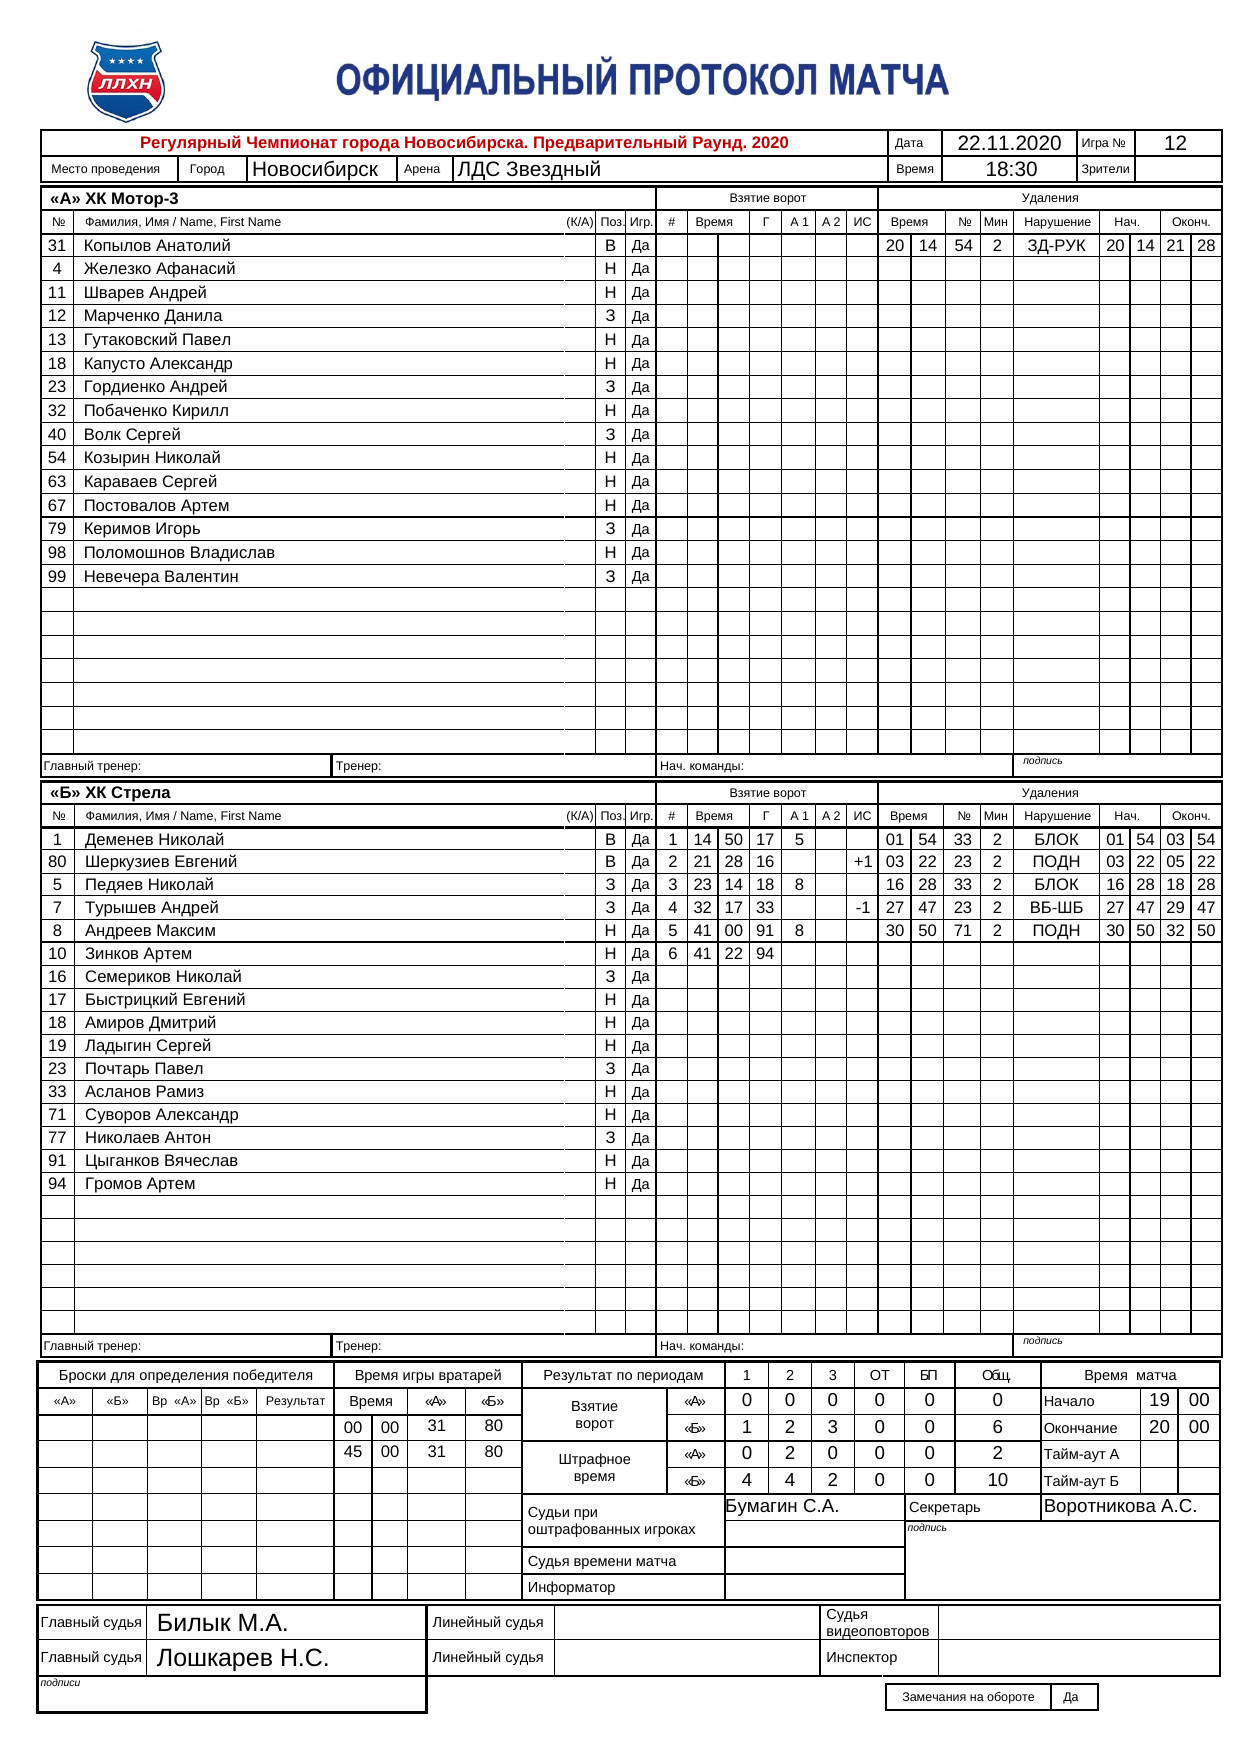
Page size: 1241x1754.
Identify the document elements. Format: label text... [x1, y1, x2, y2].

table_cell [1100, 1219, 1129, 1241]
table_cell [816, 1265, 846, 1287]
table_cell [1014, 943, 1099, 964]
table_cell [1192, 494, 1221, 516]
table_cell [657, 470, 687, 493]
table_cell З [596, 565, 625, 587]
table_cell 30 [1100, 920, 1129, 941]
table_cell [719, 1127, 749, 1149]
table_cell 5 [42, 874, 74, 895]
table_cell Н [596, 470, 625, 493]
table_cell [657, 1035, 687, 1057]
table_cell Время [879, 805, 943, 826]
table_cell [1014, 1058, 1099, 1079]
table_cell В [596, 829, 625, 849]
table_cell 4 [42, 257, 73, 280]
table_cell [93, 1494, 147, 1520]
table_cell [626, 636, 655, 658]
table_cell [719, 494, 749, 516]
table_cell [719, 423, 749, 445]
table_cell [1100, 376, 1129, 398]
table_cell [688, 1127, 717, 1149]
table_cell [847, 1242, 877, 1264]
table_cell [816, 683, 846, 706]
table_cell Вр «Б» [202, 1389, 256, 1413]
table_cell Быстрицкий Евгений [75, 989, 564, 1011]
table_cell [1192, 1035, 1221, 1057]
table_cell Воротникова А.С. [1042, 1495, 1219, 1520]
table_cell [39, 1574, 92, 1599]
table_cell 14 [1131, 235, 1160, 256]
table_cell [202, 1574, 256, 1599]
table_cell [1161, 1035, 1190, 1057]
table_cell 0 [726, 1389, 768, 1413]
table_cell [816, 659, 846, 682]
table_cell [565, 1058, 595, 1079]
table_cell [596, 588, 625, 611]
table_cell [39, 1494, 92, 1520]
table_header 3 [812, 1363, 854, 1387]
table_cell [946, 328, 980, 351]
table_cell [719, 1173, 749, 1195]
table_cell Арена [398, 157, 452, 181]
table_cell [750, 1196, 781, 1218]
table_cell [750, 423, 781, 445]
table_cell [879, 328, 910, 351]
table_cell [1100, 470, 1129, 493]
table_cell [944, 1196, 980, 1218]
table_cell [782, 896, 815, 918]
table_cell [74, 707, 564, 729]
table_cell [1014, 1104, 1099, 1126]
table_cell [816, 281, 846, 303]
table_cell [1161, 1242, 1190, 1264]
table_cell [257, 1494, 333, 1520]
table_cell [565, 257, 595, 280]
table_cell Тайм-аут А [1042, 1441, 1140, 1467]
table_cell [42, 707, 73, 729]
table_cell Город [179, 157, 246, 181]
table_cell [981, 612, 1013, 634]
table_cell 20 [1100, 235, 1129, 256]
table_cell [719, 446, 749, 469]
table_cell [816, 1035, 846, 1057]
table_cell [816, 235, 846, 256]
table_cell [847, 518, 877, 540]
table_cell [912, 1035, 943, 1057]
table_cell [981, 1265, 1013, 1287]
table_cell 23 [42, 1058, 74, 1079]
table_cell [879, 1196, 910, 1218]
table_cell А 1 [782, 805, 815, 826]
table_cell [688, 328, 717, 351]
table_cell [750, 541, 781, 564]
table_cell [1131, 1265, 1160, 1287]
table_cell 14 [688, 829, 717, 849]
table_cell А 1 [782, 211, 815, 233]
table_cell Марченко Данила [74, 305, 564, 327]
table_cell Педяев Николай [75, 874, 564, 895]
table_cell [981, 1058, 1013, 1079]
table_cell [202, 1468, 256, 1493]
table_cell [1100, 1173, 1129, 1195]
table_header 2 [769, 1363, 811, 1387]
table_cell [565, 707, 595, 729]
table_cell [946, 376, 980, 398]
table_cell [946, 588, 980, 611]
table_cell Суворов Александр [75, 1104, 564, 1126]
table_cell [565, 989, 595, 1011]
table_cell 8 [42, 920, 74, 941]
table_cell Да [626, 446, 655, 469]
table_cell [1100, 707, 1129, 729]
table_cell [688, 281, 717, 303]
table_cell [750, 565, 781, 587]
table_cell [879, 1035, 910, 1057]
table_cell [1192, 966, 1221, 987]
table_cell [1192, 328, 1221, 351]
table_cell [373, 1547, 407, 1573]
table_cell [719, 1265, 749, 1287]
table_cell [782, 281, 815, 303]
table_cell [1014, 1127, 1099, 1149]
table_cell 8 [782, 874, 815, 895]
table_cell 1 [726, 1415, 768, 1440]
table_cell [335, 1574, 371, 1599]
table_cell [657, 1173, 687, 1195]
table_cell [42, 683, 73, 706]
table_cell 2 [981, 920, 1013, 941]
table_cell [782, 1012, 815, 1033]
table_cell [1131, 1012, 1160, 1033]
table_cell Караваев Сергей [74, 470, 564, 493]
table_cell Секретарь [906, 1495, 1040, 1520]
table_cell [1161, 399, 1190, 422]
table_cell [148, 1521, 201, 1546]
table_cell [1100, 305, 1129, 327]
table_cell [879, 494, 910, 516]
table_cell [1014, 683, 1099, 706]
table_cell [626, 1219, 655, 1241]
table_cell 18:30 [943, 157, 1076, 181]
table_cell [847, 1288, 877, 1310]
table_cell Да [626, 850, 655, 872]
table_cell [782, 1288, 815, 1310]
table_cell [879, 352, 910, 374]
table_cell 28 [912, 874, 943, 895]
table_cell [1192, 636, 1221, 658]
table_cell [1014, 1311, 1099, 1333]
table_cell [565, 376, 595, 398]
table_cell [596, 1196, 625, 1218]
table_cell 20 [879, 235, 910, 256]
table_cell 19 [1141, 1389, 1177, 1413]
table_cell [726, 1575, 904, 1599]
table_cell [565, 1150, 595, 1172]
table_cell Да [626, 235, 655, 256]
table_cell [946, 612, 980, 634]
table_cell Козырин Николай [74, 446, 564, 469]
table_cell [912, 943, 943, 964]
table_cell Нач. [1100, 805, 1160, 826]
table_cell [42, 1196, 74, 1218]
table_cell [879, 1081, 910, 1103]
table_cell «А» [408, 1389, 465, 1413]
table_cell [912, 352, 945, 374]
table_cell [1100, 1104, 1129, 1126]
table_cell [1161, 1265, 1190, 1287]
table_cell 0 [956, 1389, 1040, 1413]
table_header Взятие ворот [657, 188, 877, 209]
table_cell ИС [847, 805, 877, 826]
table_cell [1131, 730, 1160, 753]
table_cell «Б» [93, 1389, 147, 1413]
table_cell [657, 683, 687, 706]
table_cell [816, 1311, 846, 1333]
table_cell [944, 1058, 980, 1079]
table_cell [1161, 966, 1190, 987]
table_cell [782, 1127, 815, 1149]
table_cell [1099, 1682, 1220, 1711]
table_cell [39, 1416, 92, 1440]
table_cell [74, 683, 564, 706]
table_cell [750, 1058, 781, 1079]
table_cell [1100, 1288, 1129, 1310]
table_cell Н [596, 328, 625, 351]
table_cell [1014, 257, 1099, 280]
table_cell [1192, 1173, 1221, 1195]
table_cell Фамилия, Имя / Name, First Name [74, 211, 565, 233]
table_cell Поломошнов Владислав [74, 541, 564, 564]
table_cell 91 [750, 920, 781, 941]
table_cell [1014, 446, 1099, 469]
table_cell [1131, 446, 1160, 469]
table_cell [719, 683, 749, 706]
table_cell [1192, 305, 1221, 327]
table_cell [879, 446, 910, 469]
table_cell [1192, 541, 1221, 564]
table_cell [657, 1196, 687, 1218]
table_cell 16 [1100, 874, 1129, 895]
table_cell Бумагин С.А. [726, 1495, 904, 1520]
table_cell [688, 683, 717, 706]
table_cell [912, 989, 943, 1011]
table_cell [75, 1288, 564, 1310]
table_cell [1014, 494, 1099, 516]
table_cell [879, 730, 910, 753]
table_cell [202, 1494, 256, 1520]
table_cell [750, 352, 781, 374]
table_cell [912, 683, 945, 706]
table_cell [912, 966, 943, 987]
table_cell [981, 943, 1013, 964]
table_cell [565, 565, 595, 587]
table_cell [912, 707, 945, 729]
table_cell [1131, 1058, 1160, 1079]
table_cell [688, 1081, 717, 1103]
table_cell Н [596, 257, 625, 280]
table_cell Главный тренер: [42, 755, 330, 776]
table_cell [1131, 1288, 1160, 1310]
table_cell 40 [42, 423, 73, 445]
table_cell [1131, 1196, 1160, 1218]
table_cell [1161, 588, 1190, 611]
table_cell [39, 1468, 92, 1493]
table_cell [879, 1173, 910, 1195]
table_cell [1141, 1441, 1177, 1467]
table_cell [596, 1242, 625, 1264]
table_cell [657, 989, 687, 1011]
table_cell [565, 1219, 595, 1241]
table_cell [1161, 494, 1190, 516]
table_cell [816, 565, 846, 587]
table_cell [782, 446, 815, 469]
table_cell [981, 399, 1013, 422]
table_cell [408, 1494, 465, 1520]
table_cell 00 [719, 920, 749, 941]
table_cell [1100, 565, 1129, 587]
table_cell [565, 943, 595, 964]
table_cell 23 [688, 874, 717, 895]
table_cell [1100, 494, 1129, 516]
table_cell [408, 1574, 465, 1599]
table_cell [816, 1058, 846, 1079]
table_cell [688, 494, 717, 516]
table_cell [847, 1311, 877, 1333]
table_cell [1192, 1242, 1221, 1264]
table_cell [879, 257, 910, 280]
table_cell [750, 1288, 781, 1310]
table_cell [42, 730, 73, 753]
table_cell 10 [956, 1468, 1040, 1493]
table_cell [93, 1416, 147, 1440]
table_cell [1100, 636, 1129, 658]
table_cell [847, 376, 877, 398]
table_cell [335, 1547, 371, 1573]
table_cell [1161, 1173, 1190, 1195]
table_cell [750, 730, 781, 753]
table_cell [1192, 1288, 1221, 1310]
table_cell [1131, 966, 1160, 987]
table_cell [688, 423, 717, 445]
table_cell [1131, 683, 1160, 706]
table_cell [782, 541, 815, 564]
table_cell [879, 1150, 910, 1172]
table_cell [1192, 1311, 1221, 1333]
table_cell 7 [42, 896, 74, 918]
table_cell [847, 1081, 877, 1103]
table_cell Штрафное время [523, 1442, 666, 1493]
table_cell [466, 1574, 521, 1599]
table_cell А 2 [816, 805, 846, 826]
table_cell [1161, 1104, 1190, 1126]
table_cell 18 [42, 352, 73, 374]
table_cell [944, 989, 980, 1011]
table_cell Н [596, 943, 625, 964]
table_cell [782, 850, 815, 872]
table_cell [1100, 588, 1129, 611]
table_cell Да [626, 281, 655, 303]
table_cell [257, 1416, 333, 1440]
table_cell [148, 1494, 201, 1520]
table_cell [1192, 989, 1221, 1011]
table_cell 14 [912, 235, 945, 256]
table_cell [565, 1127, 595, 1149]
table_cell [148, 1574, 201, 1599]
table_cell Асланов Рамиз [75, 1081, 564, 1103]
table_cell [1131, 257, 1160, 280]
table_cell [1100, 1012, 1129, 1033]
table_cell [847, 257, 877, 280]
table_cell [39, 1547, 92, 1573]
table_cell 18 [1161, 874, 1190, 895]
table_cell [981, 470, 1013, 493]
table_cell [626, 588, 655, 611]
table_cell [1192, 518, 1221, 540]
table_cell [596, 612, 625, 634]
table_header Замечания на обороте [887, 1685, 1050, 1709]
table_cell [782, 636, 815, 658]
table_cell [257, 1547, 333, 1573]
table_cell 2 [812, 1468, 854, 1493]
table_cell [626, 1242, 655, 1264]
table_cell [879, 707, 910, 729]
table_cell [565, 1265, 595, 1287]
table_cell [1014, 730, 1099, 753]
table_cell [657, 1127, 687, 1149]
table_cell [688, 1173, 717, 1195]
table_cell [847, 874, 877, 895]
table_cell [883, 1677, 1220, 1681]
table_cell [981, 1242, 1013, 1264]
table_cell 32 [42, 399, 73, 422]
table_cell Андреев Максим [75, 920, 564, 941]
table_cell [1100, 730, 1129, 753]
table_cell [596, 1265, 625, 1287]
table_cell [946, 707, 980, 729]
table_cell [565, 399, 595, 422]
table_cell [944, 1311, 980, 1333]
table_cell [719, 235, 749, 256]
table_cell [912, 1081, 943, 1103]
table_cell [657, 1288, 687, 1310]
table_cell Николаев Антон [75, 1127, 564, 1149]
table_cell Да [626, 1150, 655, 1172]
table_cell [596, 1288, 625, 1310]
table_cell [719, 328, 749, 351]
table_cell [816, 1173, 846, 1195]
table_cell [879, 659, 910, 682]
table_cell З [596, 874, 625, 895]
table_header 22.11.2020 [943, 131, 1076, 155]
table_cell ЗД-РУК [1014, 235, 1099, 256]
table_cell [816, 376, 846, 398]
table_cell [626, 730, 655, 753]
table_cell [847, 730, 877, 753]
table_cell [565, 966, 595, 987]
table_cell [74, 588, 564, 611]
table_cell [657, 352, 687, 374]
table_cell подпись [906, 1522, 1219, 1599]
table_cell [93, 1547, 147, 1573]
table_cell [879, 1242, 910, 1264]
table_cell [565, 1173, 595, 1195]
table_cell 33 [944, 829, 980, 849]
table_cell [782, 376, 815, 398]
table_cell [1014, 399, 1099, 422]
table_cell [847, 1035, 877, 1057]
table_header Взятие ворот [657, 783, 877, 803]
table_cell [782, 659, 815, 682]
table_cell [719, 1058, 749, 1079]
table_cell [373, 1468, 407, 1493]
table_cell [1161, 612, 1190, 634]
table_header Время матча [1042, 1363, 1219, 1387]
table_cell [688, 1035, 717, 1057]
table_cell [750, 257, 781, 280]
table_cell [847, 1104, 877, 1126]
table_cell [1192, 565, 1221, 587]
table_cell [373, 1574, 407, 1599]
table_cell 16 [879, 874, 910, 895]
table_cell [816, 328, 846, 351]
table_cell 80 [466, 1416, 521, 1440]
table_cell [1014, 989, 1099, 1011]
table_cell [782, 1173, 815, 1195]
table_cell [1131, 1173, 1160, 1195]
table_cell [335, 1521, 371, 1546]
table_cell [816, 1219, 846, 1241]
table_cell [946, 423, 980, 445]
table_cell [688, 541, 717, 564]
table_cell [688, 612, 717, 634]
table_cell [816, 920, 846, 941]
table_cell [879, 399, 910, 422]
table_cell [1100, 257, 1129, 280]
table_cell 2 [657, 850, 687, 872]
table_cell [93, 1441, 147, 1467]
table_cell [1014, 1219, 1099, 1241]
table_cell [981, 565, 1013, 587]
table_cell [1131, 376, 1160, 398]
table_cell Лошкарев Н.С. [147, 1640, 425, 1675]
table_cell «Б» [668, 1415, 724, 1440]
table_cell 99 [42, 565, 73, 587]
table_cell [1100, 1196, 1129, 1218]
table_cell [847, 1150, 877, 1172]
table_cell 5 [657, 920, 687, 941]
table_cell 2 [956, 1442, 1040, 1467]
table_cell [719, 730, 749, 753]
table_cell [912, 376, 945, 398]
table_cell 6 [956, 1415, 1040, 1440]
table_cell [1161, 1219, 1190, 1241]
table_cell «А» [668, 1389, 724, 1413]
table_cell [944, 1081, 980, 1103]
table_cell [1014, 1012, 1099, 1033]
table_cell [719, 281, 749, 303]
table_cell [750, 989, 781, 1011]
table_cell [981, 1012, 1013, 1033]
table_cell Информатор [523, 1575, 724, 1599]
table_cell [1161, 683, 1190, 706]
table_cell [1014, 1150, 1099, 1172]
table_cell [719, 1219, 749, 1241]
table_cell Н [596, 1173, 625, 1195]
table_cell [688, 1058, 717, 1079]
table_cell [657, 1311, 687, 1333]
table_cell [816, 588, 846, 611]
table_cell 8 [782, 920, 815, 941]
table_cell [912, 257, 945, 280]
table_cell [1131, 423, 1160, 445]
table_header Регулярный Чемпионат города Новосибирска. Предварительный Раунд. 2020 [42, 131, 887, 155]
table_cell 28 [719, 850, 749, 872]
table_cell [981, 659, 1013, 682]
table_cell [1014, 423, 1099, 445]
table_cell Нач. [1100, 211, 1160, 233]
table_cell [816, 352, 846, 374]
table_cell 0 [855, 1415, 904, 1440]
table_cell [657, 1219, 687, 1241]
table_cell [782, 352, 815, 374]
table_cell Зрители [1078, 157, 1134, 181]
table_cell [565, 659, 595, 682]
table_cell [782, 1242, 815, 1264]
table_cell [816, 966, 846, 987]
table_cell [202, 1547, 256, 1573]
table_cell [1161, 305, 1190, 327]
table_cell [816, 1012, 846, 1033]
table_cell Оконч. [1161, 211, 1221, 233]
table_cell [148, 1468, 201, 1493]
table_cell Да [626, 896, 655, 918]
table_cell [565, 235, 595, 256]
table_cell [1100, 1311, 1129, 1333]
table_cell [688, 588, 717, 611]
table_cell [1179, 1441, 1219, 1467]
table_cell Н [596, 1104, 625, 1126]
table_cell [879, 305, 910, 327]
table_cell [719, 707, 749, 729]
table_cell 2 [769, 1415, 811, 1440]
table_cell 50 [1131, 920, 1160, 941]
table_cell Н [596, 399, 625, 422]
table_cell 0 [812, 1389, 854, 1413]
table_cell Да [626, 1035, 655, 1057]
table_cell [74, 659, 564, 682]
table_cell № [42, 211, 73, 233]
table_cell [816, 1127, 846, 1149]
table_cell [688, 399, 717, 422]
table_cell [1100, 966, 1129, 987]
table_cell [750, 1150, 781, 1172]
table_cell 0 [812, 1442, 854, 1467]
table_cell Н [596, 989, 625, 1011]
table_cell [912, 423, 945, 445]
table_cell 91 [42, 1150, 74, 1172]
table_cell [782, 1265, 815, 1287]
table_cell Да [626, 470, 655, 493]
table_cell [750, 518, 781, 540]
table_cell [657, 588, 687, 611]
table_cell [1100, 1127, 1129, 1149]
table_header ОТ [855, 1363, 904, 1387]
table_cell [1131, 707, 1160, 729]
table_cell 14 [719, 874, 749, 895]
table_cell Начало [1042, 1389, 1140, 1413]
table_cell [847, 1196, 877, 1218]
table_cell [1100, 943, 1129, 964]
table_cell [335, 1468, 371, 1493]
table_cell [981, 281, 1013, 303]
table_cell [944, 966, 980, 987]
table_cell 17 [42, 989, 74, 1011]
table_cell [816, 707, 846, 729]
table_cell [1014, 376, 1099, 398]
table_cell [657, 1058, 687, 1079]
table_cell [981, 1081, 1013, 1103]
table_cell [719, 376, 749, 398]
table_cell [912, 470, 945, 493]
table_cell [847, 328, 877, 351]
table_cell [912, 328, 945, 351]
table_cell Да [626, 1173, 655, 1195]
table_cell [981, 1127, 1013, 1149]
table_cell 28 [1131, 874, 1160, 895]
table_cell [1192, 376, 1221, 398]
table_cell Капусто Александр [74, 352, 564, 374]
table_cell [688, 1219, 717, 1241]
table_cell Да [626, 352, 655, 374]
table_cell [1161, 1081, 1190, 1103]
table_cell (К/А) [565, 211, 595, 233]
table_cell [879, 541, 910, 564]
table_cell [1192, 470, 1221, 493]
table_cell [816, 1288, 846, 1310]
table_cell [688, 1104, 717, 1126]
table_cell 5 [782, 829, 815, 849]
table_cell [879, 376, 910, 398]
table_cell Да [626, 328, 655, 351]
table_cell [626, 612, 655, 634]
table_cell 03 [879, 850, 910, 872]
table_cell 94 [750, 943, 781, 964]
table_cell [719, 518, 749, 540]
table_cell Поз. [596, 211, 625, 233]
table_cell 03 [1100, 850, 1129, 872]
table_cell [981, 636, 1013, 658]
table_cell [782, 565, 815, 587]
table_cell [847, 659, 877, 682]
table_cell Время [688, 805, 749, 826]
table_cell Постовалов Артем [74, 494, 564, 516]
table_cell № [42, 805, 74, 826]
table_cell [750, 1127, 781, 1149]
table_cell [688, 518, 717, 540]
table_cell [946, 659, 980, 682]
table_cell [1131, 1081, 1160, 1103]
table_cell [657, 376, 687, 398]
table_cell [657, 281, 687, 303]
table_cell Амиров Дмитрий [75, 1012, 564, 1033]
table_cell [1014, 1081, 1099, 1103]
table_cell [944, 1242, 980, 1264]
table_cell 00 [335, 1416, 371, 1440]
table_cell [782, 943, 815, 964]
table_cell [879, 1012, 910, 1033]
table_cell [1161, 352, 1190, 374]
table_cell [408, 1547, 465, 1573]
table_cell Тренер: [333, 755, 655, 776]
table_cell [879, 518, 910, 540]
table_cell [847, 943, 877, 964]
table_cell [1100, 1265, 1129, 1287]
table_cell [657, 1150, 687, 1172]
table_cell [335, 1494, 371, 1520]
table_cell [42, 636, 73, 658]
table_cell [816, 1081, 846, 1103]
table_cell 23 [944, 850, 980, 872]
table_cell [1100, 281, 1129, 303]
table_cell [816, 1196, 846, 1218]
table_header «А» ХК Мотор-3 [42, 188, 655, 209]
table_cell [782, 588, 815, 611]
table_cell [1100, 989, 1129, 1011]
table_cell [1161, 281, 1190, 303]
table_cell [719, 305, 749, 327]
table_cell [782, 399, 815, 422]
table_cell 3 [657, 874, 687, 895]
table_cell Цыганков Вячеслав [75, 1150, 564, 1172]
table_cell Время [879, 211, 945, 233]
table_cell «Б » [466, 1389, 521, 1413]
table_cell 30 [879, 920, 910, 941]
table_cell 0 [905, 1468, 954, 1493]
table_cell [719, 1242, 749, 1264]
table_cell [626, 1265, 655, 1287]
table_cell [981, 352, 1013, 374]
table_cell [688, 1288, 717, 1310]
table_cell [981, 1173, 1013, 1195]
table_cell Нарушение [1014, 805, 1099, 826]
table_cell [596, 1219, 625, 1241]
table_cell 41 [688, 943, 717, 964]
table_cell [750, 1104, 781, 1126]
table_cell [1131, 565, 1160, 587]
table_cell [719, 1196, 749, 1218]
table_cell [981, 1219, 1013, 1241]
table_cell [565, 636, 595, 658]
table_cell [1192, 446, 1221, 469]
table_cell 20 [1141, 1415, 1177, 1440]
table_cell [657, 235, 687, 256]
table_cell [816, 730, 846, 753]
table_cell [1014, 541, 1099, 564]
table_cell [816, 829, 846, 849]
table_cell [565, 1012, 595, 1033]
table_cell [1192, 1150, 1221, 1172]
table_cell [75, 1265, 564, 1287]
table_cell 0 [769, 1389, 811, 1413]
table_cell [75, 1219, 564, 1241]
table_cell [75, 1242, 564, 1264]
table_cell [879, 588, 910, 611]
table_cell [466, 1521, 521, 1546]
table_cell [782, 707, 815, 729]
table_cell 2 [769, 1442, 811, 1467]
table_cell [946, 730, 980, 753]
table_cell [750, 1081, 781, 1103]
table_cell [1131, 1104, 1160, 1126]
table_cell 17 [719, 896, 749, 918]
table_cell [719, 1104, 749, 1126]
table_cell 98 [42, 541, 73, 564]
table_cell [981, 1035, 1013, 1057]
table_cell [981, 1104, 1013, 1126]
table_cell 79 [42, 518, 73, 540]
table_cell Вр «А» [148, 1389, 201, 1413]
table_cell [1161, 541, 1190, 564]
table_cell 22 [1192, 850, 1221, 872]
table_cell (К/А) [565, 805, 595, 826]
table_cell [657, 423, 687, 445]
table_cell [750, 1035, 781, 1057]
table_cell «А» [668, 1442, 724, 1467]
table_cell 0 [855, 1468, 904, 1493]
table_cell [1100, 423, 1129, 445]
table_cell [657, 494, 687, 516]
table_cell [565, 683, 595, 706]
table_cell [782, 518, 815, 540]
table_cell В [596, 850, 625, 872]
table_cell подпись [1014, 755, 1221, 776]
table_cell [946, 257, 980, 280]
table_cell [944, 1150, 980, 1172]
table_cell [1131, 494, 1160, 516]
table_cell 50 [1192, 920, 1221, 941]
table_cell [816, 446, 846, 469]
table_cell «Б» [668, 1468, 724, 1493]
table_cell [847, 541, 877, 564]
table_cell [847, 612, 877, 634]
table_cell [750, 588, 781, 611]
table_cell 41 [688, 920, 717, 941]
table_cell А 2 [816, 211, 846, 233]
table_cell [626, 1196, 655, 1218]
table_cell 13 [42, 328, 73, 351]
table_cell [912, 1104, 943, 1126]
table_cell Громов Артем [75, 1173, 564, 1195]
table_cell [1192, 683, 1221, 706]
table_cell [1131, 1127, 1160, 1149]
table_cell [657, 446, 687, 469]
table_cell [847, 446, 877, 469]
table_cell [981, 989, 1013, 1011]
table_header 1 [726, 1363, 768, 1387]
table_cell [912, 1196, 943, 1218]
table_cell 23 [944, 896, 980, 918]
table_cell [981, 1150, 1013, 1172]
table_cell [719, 1012, 749, 1033]
table_header БП [905, 1363, 954, 1387]
table_cell [847, 352, 877, 374]
table_cell З [596, 896, 625, 918]
table_cell [565, 446, 595, 469]
table_cell 67 [42, 494, 73, 516]
table_cell [39, 1521, 92, 1546]
table_cell [719, 541, 749, 564]
table_cell [981, 541, 1013, 564]
table_cell [782, 494, 815, 516]
table_cell З [596, 966, 625, 987]
table_cell [719, 352, 749, 374]
table_cell [688, 446, 717, 469]
table_cell [782, 1219, 815, 1241]
table_cell [816, 1242, 846, 1264]
table_cell [565, 470, 595, 493]
table_cell [1136, 157, 1221, 181]
table_cell [816, 257, 846, 280]
table_cell подписи [39, 1677, 425, 1711]
table_cell [912, 446, 945, 469]
table_cell [912, 659, 945, 682]
table_cell [1100, 612, 1129, 634]
table_cell [1192, 1265, 1221, 1287]
table_cell [565, 1035, 595, 1057]
table_cell [148, 1547, 201, 1573]
table_cell «А» [39, 1389, 92, 1413]
table_cell [1131, 328, 1160, 351]
table_cell [1100, 541, 1129, 564]
table_cell [565, 920, 595, 941]
table_cell [1161, 1196, 1190, 1218]
table_cell [257, 1441, 333, 1467]
table_cell [939, 1640, 1219, 1675]
table_cell [719, 1081, 749, 1103]
table_cell [42, 659, 73, 682]
table_cell Да [626, 1081, 655, 1103]
table_cell [1192, 730, 1221, 753]
table_cell [1161, 943, 1190, 964]
table_cell [944, 1265, 980, 1287]
table_cell [944, 1012, 980, 1033]
table_cell [912, 1242, 943, 1264]
table_cell 71 [42, 1104, 74, 1126]
table_cell [257, 1574, 333, 1599]
table_cell Гордиенко Андрей [74, 376, 564, 398]
table_cell [688, 1150, 717, 1172]
table_cell [750, 1173, 781, 1195]
table_cell [1014, 1173, 1099, 1195]
table_cell [565, 1242, 595, 1264]
table_cell Н [596, 920, 625, 941]
table_cell [879, 1104, 910, 1126]
table_cell [946, 470, 980, 493]
table_cell 12 [42, 305, 73, 327]
table_cell [981, 376, 1013, 398]
table_cell [1131, 541, 1160, 564]
table_cell [657, 636, 687, 658]
table_cell ЛДС Звездный [454, 157, 887, 181]
table_cell [688, 707, 717, 729]
table_cell [719, 257, 749, 280]
table_cell 32 [1161, 920, 1190, 941]
table_cell [657, 399, 687, 422]
table_cell [750, 1242, 781, 1264]
table_cell [1131, 1035, 1160, 1057]
table_header Да [1052, 1685, 1097, 1709]
table_cell [688, 1242, 717, 1264]
table_cell [782, 328, 815, 351]
table_cell [726, 1521, 904, 1546]
table_cell 10 [42, 943, 74, 964]
table_cell 32 [688, 896, 717, 918]
table_cell [782, 235, 815, 256]
table_cell Н [596, 281, 625, 303]
table_cell [657, 257, 687, 280]
table_cell -1 [847, 896, 877, 918]
table_cell [42, 1265, 74, 1287]
table_cell Почтарь Павел [75, 1058, 564, 1079]
table_cell [657, 1104, 687, 1126]
table_cell [816, 494, 846, 516]
table_cell [565, 328, 595, 351]
table_cell [750, 494, 781, 516]
table_cell [657, 1081, 687, 1103]
table_cell [1100, 1242, 1129, 1264]
table_cell Да [626, 966, 655, 987]
table_cell [657, 541, 687, 564]
table_cell Взятие ворот [523, 1389, 666, 1440]
table_cell [1192, 1058, 1221, 1079]
table_header Результат по периодам [523, 1363, 724, 1387]
table_cell [750, 1012, 781, 1033]
table_cell Волк Сергей [74, 423, 564, 445]
table_cell Линейный судья [428, 1640, 554, 1675]
table_cell [688, 659, 717, 682]
table_cell Железко Афанасий [74, 257, 564, 280]
table_cell [688, 352, 717, 374]
table_cell [946, 565, 980, 587]
table_cell 19 [42, 1035, 74, 1057]
table_cell 22 [1131, 850, 1160, 872]
table_cell 0 [905, 1415, 954, 1440]
table_cell [750, 328, 781, 351]
table_cell 47 [912, 896, 943, 918]
table_cell [847, 1265, 877, 1287]
table_cell [1161, 1058, 1190, 1079]
table_cell [816, 305, 846, 327]
table_cell 21 [688, 850, 717, 872]
table_cell [1192, 399, 1221, 422]
table_cell 33 [944, 874, 980, 895]
table_cell [626, 683, 655, 706]
table_cell Да [626, 305, 655, 327]
table_cell [912, 518, 945, 540]
table_cell [782, 305, 815, 327]
table_cell [466, 1494, 521, 1520]
table_cell [1192, 659, 1221, 682]
table_cell 27 [879, 896, 910, 918]
table_cell 0 [905, 1442, 954, 1467]
table_cell Да [626, 1012, 655, 1033]
table_cell 0 [726, 1442, 768, 1467]
table_cell [879, 943, 910, 964]
table_cell 4 [657, 896, 687, 918]
table_cell 94 [42, 1173, 74, 1195]
table_cell 1 [42, 829, 74, 849]
table_cell [782, 1104, 815, 1126]
table_cell [565, 352, 595, 374]
table_cell [657, 305, 687, 327]
table_cell [879, 1127, 910, 1149]
table_cell [750, 235, 781, 256]
table_cell [912, 636, 945, 658]
table_cell [847, 494, 877, 516]
table_cell [1131, 281, 1160, 303]
table_cell 6 [657, 943, 687, 964]
table_cell 0 [855, 1442, 904, 1467]
table_cell Линейный судья [428, 1606, 554, 1639]
table_cell [1161, 423, 1190, 445]
table_cell +1 [847, 850, 877, 872]
table_cell [688, 966, 717, 987]
table_cell [1192, 281, 1221, 303]
table_cell [565, 612, 595, 634]
table_cell БЛОК [1014, 829, 1099, 849]
table_cell 23 [42, 376, 73, 398]
table_cell [912, 565, 945, 587]
table_cell [847, 1058, 877, 1079]
table_cell 31 [408, 1416, 465, 1440]
table_cell [847, 829, 877, 849]
table_cell [1192, 943, 1221, 964]
table_cell [1100, 328, 1129, 351]
table_cell [847, 235, 877, 256]
table_cell [688, 257, 717, 280]
table_cell [1014, 328, 1099, 351]
table_cell [1014, 1242, 1099, 1264]
table_cell Нач. команды: [657, 755, 1012, 776]
table_cell 16 [42, 966, 74, 987]
table_cell [93, 1468, 147, 1493]
table_cell [847, 399, 877, 422]
table_cell [946, 541, 980, 564]
table_cell [879, 683, 910, 706]
table_cell 05 [1161, 850, 1190, 872]
table_cell [981, 423, 1013, 445]
table_cell [75, 1311, 564, 1333]
table_cell Нач. команды: [657, 1335, 1012, 1356]
table_cell [1131, 470, 1160, 493]
table_cell 11 [42, 281, 73, 303]
table_cell [1131, 1219, 1160, 1241]
table_cell [719, 399, 749, 422]
table_cell [719, 989, 749, 1011]
table_cell Да [626, 494, 655, 516]
table_cell [912, 1150, 943, 1172]
table_cell 00 [1179, 1415, 1219, 1440]
table_cell [750, 470, 781, 493]
table_cell [879, 1311, 910, 1333]
table_cell Да [626, 399, 655, 422]
table_cell 45 [335, 1441, 371, 1467]
table_cell [847, 305, 877, 327]
table_cell [1131, 588, 1160, 611]
table_cell [847, 683, 877, 706]
table_cell [944, 1219, 980, 1241]
table_cell [1131, 1150, 1160, 1172]
table_cell [1014, 518, 1099, 540]
table_cell [1161, 257, 1190, 280]
table_cell [912, 1173, 943, 1195]
table_cell Шварев Андрей [74, 281, 564, 303]
table_cell [1131, 659, 1160, 682]
table_cell [946, 352, 980, 374]
table_cell Время [889, 157, 941, 181]
table_cell [719, 588, 749, 611]
table_cell [565, 281, 595, 303]
table_cell [944, 1127, 980, 1149]
table_cell [408, 1521, 465, 1546]
table_cell Да [626, 829, 655, 849]
table_cell [944, 1288, 980, 1310]
table_cell 18 [750, 874, 781, 895]
table_cell [879, 565, 910, 587]
table_cell [946, 683, 980, 706]
table_cell [657, 966, 687, 987]
table_cell [750, 636, 781, 658]
table_cell 01 [879, 829, 910, 849]
table_cell З [596, 305, 625, 327]
table_cell [782, 1196, 815, 1218]
table_cell [1161, 659, 1190, 682]
table_cell З [596, 1127, 625, 1149]
table_cell ВБ-ШБ [1014, 896, 1099, 918]
table_header Удаления [879, 188, 1221, 209]
table_cell [750, 1311, 781, 1333]
table_cell [1161, 565, 1190, 587]
table_cell [1131, 636, 1160, 658]
table_cell Да [626, 423, 655, 445]
table_cell [816, 399, 846, 422]
table_cell [688, 636, 717, 658]
table_cell [719, 470, 749, 493]
table_cell Фамилия, Имя / Name, First Name [75, 805, 565, 826]
table_cell Мин [981, 211, 1013, 233]
table_cell [782, 1058, 815, 1079]
table_header Общ. [956, 1363, 1040, 1387]
table_cell [782, 1150, 815, 1172]
table_cell [565, 1104, 595, 1126]
table_cell [1014, 470, 1099, 493]
table_cell 2 [981, 896, 1013, 918]
table_cell [847, 920, 877, 941]
table_cell [816, 423, 846, 445]
table_cell [946, 446, 980, 469]
table_cell [565, 1081, 595, 1103]
table_cell [1014, 352, 1099, 374]
table_cell [750, 659, 781, 682]
table_cell [657, 328, 687, 351]
table_cell [750, 612, 781, 634]
table_cell Да [626, 943, 655, 964]
table_cell Ладыгин Сергей [75, 1035, 564, 1057]
table_cell Мин [981, 805, 1013, 826]
table_cell [719, 565, 749, 587]
table_cell [596, 707, 625, 729]
table_cell 21 [1161, 235, 1190, 256]
table_header Игра № [1078, 131, 1134, 155]
table_cell [912, 305, 945, 327]
table_cell [596, 636, 625, 658]
table_cell Игр. [626, 211, 655, 233]
table_cell Судья видеоповторов [821, 1606, 938, 1639]
table_cell [879, 281, 910, 303]
table_cell [1141, 1468, 1177, 1493]
table_cell [782, 257, 815, 280]
table_cell [1100, 1150, 1129, 1172]
table_cell [782, 966, 815, 987]
table_cell [1014, 281, 1099, 303]
table_cell [946, 518, 980, 540]
table_cell [596, 683, 625, 706]
table_cell 54 [1192, 829, 1221, 849]
table_cell [750, 305, 781, 327]
table_cell 54 [912, 829, 943, 849]
table_cell [847, 707, 877, 729]
table_cell [1014, 659, 1099, 682]
table_cell [981, 1311, 1013, 1333]
table_cell [148, 1416, 201, 1440]
table_cell [1100, 518, 1129, 540]
table_cell [879, 423, 910, 445]
table_cell Н [596, 1012, 625, 1033]
table_cell [74, 636, 564, 658]
table_cell [879, 636, 910, 658]
table_cell 2 [981, 235, 1013, 256]
table_header «Б» ХК Стрела [42, 783, 655, 803]
table_cell [750, 966, 781, 987]
table_cell [750, 1265, 781, 1287]
table_cell [1131, 1311, 1160, 1333]
table_cell [719, 1311, 749, 1333]
table_cell [981, 494, 1013, 516]
table_cell Да [626, 1127, 655, 1149]
table_cell Гутаковский Павел [74, 328, 564, 351]
table_cell Да [626, 874, 655, 895]
table_cell [565, 494, 595, 516]
table_header Время игры вратарей [335, 1363, 521, 1387]
table_cell 77 [42, 1127, 74, 1149]
table_cell [565, 588, 595, 611]
table_cell 00 [1179, 1389, 1219, 1413]
table_cell [555, 1640, 819, 1675]
table_cell [981, 730, 1013, 753]
table_cell [1192, 352, 1221, 374]
table_cell [816, 612, 846, 634]
table_cell [750, 399, 781, 422]
table_cell [657, 707, 687, 729]
table_cell [944, 943, 980, 964]
table_cell Оконч. [1161, 805, 1221, 826]
table_cell [912, 1265, 943, 1287]
table_cell Окончание [1042, 1415, 1140, 1440]
table_cell [912, 1058, 943, 1079]
table_cell [1161, 470, 1190, 493]
table_cell [944, 1035, 980, 1057]
table_cell [879, 966, 910, 987]
table_cell [946, 399, 980, 422]
table_cell [981, 257, 1013, 280]
table_cell [816, 874, 846, 895]
table_cell 22 [719, 943, 749, 964]
table_cell [1161, 518, 1190, 540]
table_cell [657, 1012, 687, 1033]
table_cell Время [688, 211, 749, 233]
table_cell [42, 1219, 74, 1241]
table_cell [657, 565, 687, 587]
table_cell [912, 281, 945, 303]
table_cell 28 [1192, 235, 1221, 256]
table_cell [1192, 1127, 1221, 1149]
table_cell [719, 1288, 749, 1310]
table_cell 18 [42, 1012, 74, 1033]
table_cell [1131, 989, 1160, 1011]
table_cell З [596, 518, 625, 540]
table_cell Н [596, 1035, 625, 1057]
table_cell [1131, 943, 1160, 964]
table_cell [626, 707, 655, 729]
table_cell [42, 1311, 74, 1333]
table_cell [257, 1521, 333, 1546]
table_cell [946, 281, 980, 303]
table_cell [688, 565, 717, 587]
table_cell [816, 850, 846, 872]
table_cell [1161, 446, 1190, 469]
table_cell [946, 636, 980, 658]
table_cell [981, 328, 1013, 351]
table_cell Место проведения [42, 157, 177, 181]
table_cell [1192, 1081, 1221, 1103]
table_cell Судьи при оштрафованных игроках [523, 1495, 724, 1546]
table_cell [944, 1173, 980, 1195]
table_cell [148, 1441, 201, 1467]
table_cell [657, 1265, 687, 1287]
table_cell [1014, 612, 1099, 634]
table_cell [1192, 1012, 1221, 1033]
table_cell 50 [719, 829, 749, 849]
table_cell [1192, 1104, 1221, 1126]
table_cell [1131, 612, 1160, 634]
table_cell [466, 1468, 521, 1493]
table_cell # [657, 805, 687, 826]
table_cell Судья времени матча [523, 1548, 724, 1573]
table_cell Поз. [596, 805, 625, 826]
table_cell [719, 659, 749, 682]
table_cell Главный судья [39, 1606, 146, 1639]
table_cell [688, 730, 717, 753]
table_cell [1192, 423, 1221, 445]
table_cell [750, 376, 781, 398]
table_cell [981, 1196, 1013, 1218]
table_cell [466, 1547, 521, 1573]
table_cell [596, 730, 625, 753]
table_cell 27 [1100, 896, 1129, 918]
table_cell [816, 470, 846, 493]
table_cell 2 [981, 874, 1013, 895]
table_cell З [596, 1058, 625, 1079]
table_header Броски для определения победителя [39, 1363, 333, 1387]
table_cell [782, 1035, 815, 1057]
table_cell [565, 1196, 595, 1218]
table_cell [688, 305, 717, 327]
table_cell 3 [812, 1415, 854, 1440]
table_cell [565, 518, 595, 540]
table_cell [847, 1127, 877, 1149]
table_cell [1100, 1035, 1129, 1057]
table_cell [912, 1219, 943, 1241]
table_cell Да [626, 989, 655, 1011]
table_cell [912, 612, 945, 634]
table_cell [1100, 446, 1129, 469]
table_cell 00 [373, 1441, 407, 1467]
table_cell [1014, 1265, 1099, 1287]
table_cell [782, 1081, 815, 1103]
table_cell [373, 1494, 407, 1520]
table_cell [1100, 683, 1129, 706]
table_cell [719, 612, 749, 634]
table_cell Семериков Николай [75, 966, 564, 987]
table_cell [981, 305, 1013, 327]
table_cell [202, 1441, 256, 1467]
table_cell Г [750, 211, 781, 233]
table_cell 2 [981, 850, 1013, 872]
table_cell [912, 1288, 943, 1310]
table_cell Керимов Игорь [74, 518, 564, 540]
table_header 12 [1136, 131, 1221, 155]
table_cell [1192, 257, 1221, 280]
table_cell Н [596, 1150, 625, 1172]
table_cell ИС [847, 211, 877, 233]
table_cell 22 [912, 850, 943, 872]
table_cell Игр. [626, 805, 655, 826]
table_cell [912, 1311, 943, 1333]
table_cell 00 [373, 1416, 407, 1440]
table_cell Тренер: [333, 1335, 655, 1356]
table_cell [1192, 588, 1221, 611]
table_cell [847, 1173, 877, 1195]
table_cell Н [596, 541, 625, 564]
table_cell [912, 399, 945, 422]
table_cell Турышев Андрей [75, 896, 564, 918]
table_cell [626, 1311, 655, 1333]
table_cell [782, 1311, 815, 1333]
table_cell ПОДН [1014, 850, 1099, 872]
table_cell Н [596, 352, 625, 374]
table_cell [847, 966, 877, 987]
table_cell [946, 494, 980, 516]
table_cell Билык М.А. [147, 1606, 425, 1639]
table_cell [565, 541, 595, 564]
table_cell Да [626, 1058, 655, 1079]
table_cell Нарушение [1014, 211, 1099, 233]
table_cell 17 [750, 829, 781, 849]
table_cell 33 [750, 896, 781, 918]
table_cell [1161, 1311, 1190, 1333]
table_cell [981, 588, 1013, 611]
table_cell [657, 659, 687, 682]
table_cell [1131, 399, 1160, 422]
table_cell [657, 518, 687, 540]
table_cell [42, 588, 73, 611]
table_cell [816, 943, 846, 964]
table_cell [596, 659, 625, 682]
table_cell Результат [257, 1389, 333, 1413]
table_cell 4 [769, 1468, 811, 1493]
table_cell [1100, 352, 1129, 374]
table_cell [847, 588, 877, 611]
table_cell № [946, 211, 980, 233]
table_cell [1161, 376, 1190, 398]
table_cell Да [626, 920, 655, 941]
table_cell 63 [42, 470, 73, 493]
table_cell Да [626, 376, 655, 398]
table_cell [816, 896, 846, 918]
table_cell [42, 612, 73, 634]
table_cell [1192, 612, 1221, 634]
table_cell БЛОК [1014, 874, 1099, 895]
table_cell [847, 565, 877, 587]
table_cell # [657, 211, 687, 233]
table_cell Главный тренер: [42, 1335, 330, 1356]
table_cell Да [626, 257, 655, 280]
table_cell [879, 1219, 910, 1241]
table_cell Да [626, 565, 655, 587]
table_cell Побаченко Кирилл [74, 399, 564, 422]
table_cell [912, 730, 945, 753]
table_cell Да [626, 541, 655, 564]
table_cell [879, 470, 910, 493]
table_cell Да [626, 518, 655, 540]
table_cell 31 [408, 1441, 465, 1467]
table_cell 33 [42, 1081, 74, 1103]
table_cell Время [335, 1389, 407, 1413]
table_cell [782, 423, 815, 445]
table_cell [596, 1311, 625, 1333]
table_cell Тайм-аут Б [1042, 1468, 1140, 1493]
table_cell [816, 1150, 846, 1172]
table_cell 29 [1161, 896, 1190, 918]
table_cell [782, 989, 815, 1011]
table_cell [782, 612, 815, 634]
table_cell [879, 612, 910, 634]
table_cell [565, 1311, 595, 1333]
table_cell 0 [855, 1389, 904, 1413]
table_cell [981, 446, 1013, 469]
table_cell [847, 470, 877, 493]
table_cell [626, 659, 655, 682]
table_cell [688, 1311, 717, 1333]
table_cell [1131, 305, 1160, 327]
table_cell [1161, 1150, 1190, 1172]
table_cell [847, 281, 877, 303]
table_header Дата [889, 131, 941, 155]
table_cell [782, 730, 815, 753]
table_cell [657, 612, 687, 634]
table_cell [847, 423, 877, 445]
table_cell [981, 518, 1013, 540]
table_cell [1161, 1288, 1190, 1310]
table_cell [565, 730, 595, 753]
table_cell [688, 1196, 717, 1218]
table_cell [93, 1574, 147, 1599]
table_cell [688, 376, 717, 398]
table_cell [1161, 1012, 1190, 1033]
table_cell [75, 1196, 564, 1218]
table_cell 31 [42, 235, 73, 256]
table_cell [1100, 399, 1129, 422]
table_cell [847, 636, 877, 658]
table_cell З [596, 423, 625, 445]
table_cell [782, 683, 815, 706]
table_cell 54 [946, 235, 980, 256]
table_cell [202, 1416, 256, 1440]
table_cell 71 [944, 920, 980, 941]
table_cell [408, 1468, 465, 1493]
table_cell [719, 636, 749, 658]
table_cell [42, 1288, 74, 1310]
table_cell [912, 1127, 943, 1149]
table_cell Шеркузиев Евгений [75, 850, 564, 872]
table_cell [981, 966, 1013, 987]
table_cell Деменев Николай [75, 829, 564, 849]
table_cell [1014, 707, 1099, 729]
table_cell 54 [42, 446, 73, 469]
table_cell [750, 1219, 781, 1241]
table_cell [750, 446, 781, 469]
table_cell [939, 1606, 1219, 1639]
table_cell [565, 896, 595, 918]
table_cell [428, 1677, 882, 1711]
table_cell подпись [1014, 1335, 1221, 1356]
table_cell Г [750, 805, 781, 826]
table_cell [93, 1521, 147, 1546]
table_cell [1014, 588, 1099, 611]
table_cell Н [596, 494, 625, 516]
table_cell Копылов Анатолий [74, 235, 564, 256]
table_cell [565, 850, 595, 872]
table_cell [847, 1219, 877, 1241]
table_cell [688, 235, 717, 256]
table_cell 03 [1161, 829, 1190, 849]
table_cell [816, 518, 846, 540]
table_cell [39, 1441, 92, 1467]
table_cell [688, 1265, 717, 1287]
table_cell 1 [657, 829, 687, 849]
table_cell [565, 874, 595, 895]
table_cell [565, 423, 595, 445]
table_cell 4 [726, 1468, 768, 1493]
table_cell [719, 966, 749, 987]
table_cell [719, 1150, 749, 1172]
table_cell [565, 1288, 595, 1310]
table_cell [782, 470, 815, 493]
table_cell [750, 707, 781, 729]
table_cell № [944, 805, 980, 826]
table_cell Инспектор [821, 1640, 938, 1675]
table_cell [726, 1548, 904, 1573]
table_cell [879, 989, 910, 1011]
table_cell [1179, 1468, 1219, 1493]
table_cell ПОДН [1014, 920, 1099, 941]
table_cell [879, 1058, 910, 1079]
table_cell В [596, 235, 625, 256]
table_cell 47 [1192, 896, 1221, 918]
table_cell 0 [905, 1389, 954, 1413]
table_cell [1014, 1035, 1099, 1057]
table_cell [944, 1104, 980, 1126]
table_cell [981, 1288, 1013, 1310]
table_cell [1161, 328, 1190, 351]
table_cell [688, 989, 717, 1011]
table_cell 54 [1131, 829, 1160, 849]
table_cell [373, 1521, 407, 1546]
table_cell [1100, 1081, 1129, 1103]
table_cell [1014, 1288, 1099, 1310]
table_header Удаления [879, 783, 1221, 803]
table_cell [42, 1242, 74, 1264]
table_cell [981, 707, 1013, 729]
table_cell [257, 1468, 333, 1493]
table_cell [1014, 636, 1099, 658]
table_cell [1100, 659, 1129, 682]
table_cell [750, 281, 781, 303]
table_cell [1192, 707, 1221, 729]
table_cell Зинков Артем [75, 943, 564, 964]
table_cell [879, 1288, 910, 1310]
table_cell 50 [912, 920, 943, 941]
table_cell 47 [1131, 896, 1160, 918]
table_cell 2 [981, 829, 1013, 849]
table_cell [565, 305, 595, 327]
picture [5, 28, 1179, 129]
table_cell [912, 1012, 943, 1033]
table_cell [912, 588, 945, 611]
table_cell [816, 541, 846, 564]
table_cell З [596, 376, 625, 398]
table_cell [1161, 989, 1190, 1011]
table_cell [1014, 565, 1099, 587]
table_cell [74, 612, 564, 634]
table_cell Н [596, 1081, 625, 1103]
table_cell [946, 305, 980, 327]
table_cell [981, 683, 1013, 706]
table_cell Главный судья [39, 1640, 146, 1675]
table_cell [847, 1012, 877, 1033]
table_cell [816, 1104, 846, 1126]
table_cell [1100, 1058, 1129, 1079]
table_cell [750, 683, 781, 706]
table_cell [202, 1521, 256, 1546]
table_cell Новосибирск [248, 157, 396, 181]
table_cell [626, 1288, 655, 1310]
table_cell 80 [466, 1441, 521, 1467]
table_cell [1014, 305, 1099, 327]
table_cell 16 [750, 850, 781, 872]
table_cell [1014, 1196, 1099, 1218]
table_cell [565, 829, 595, 849]
table_cell [847, 989, 877, 1011]
table_cell [1161, 730, 1190, 753]
table_cell 28 [1192, 874, 1221, 895]
table_cell [688, 470, 717, 493]
table_cell [912, 541, 945, 564]
table_cell Да [626, 1104, 655, 1126]
table_cell [1131, 518, 1160, 540]
table_cell 80 [42, 850, 74, 872]
table_cell [719, 1035, 749, 1057]
table_cell [657, 1242, 687, 1264]
table_cell [1161, 636, 1190, 658]
table_cell 01 [1100, 829, 1129, 849]
table_cell [912, 494, 945, 516]
table_cell [1192, 1196, 1221, 1218]
table_cell Невечера Валентин [74, 565, 564, 587]
table_cell [1161, 707, 1190, 729]
table_cell [1192, 1219, 1221, 1241]
table_cell [816, 636, 846, 658]
table_cell Н [596, 446, 625, 469]
table_cell [1131, 1242, 1160, 1264]
table_cell [1131, 352, 1160, 374]
table_cell [657, 730, 687, 753]
table_cell [1161, 1127, 1190, 1149]
table_cell [688, 1012, 717, 1033]
table_cell [1014, 966, 1099, 987]
table_cell [555, 1606, 819, 1639]
table_cell [879, 1265, 910, 1287]
table_cell [74, 730, 564, 753]
table_cell [816, 989, 846, 1011]
